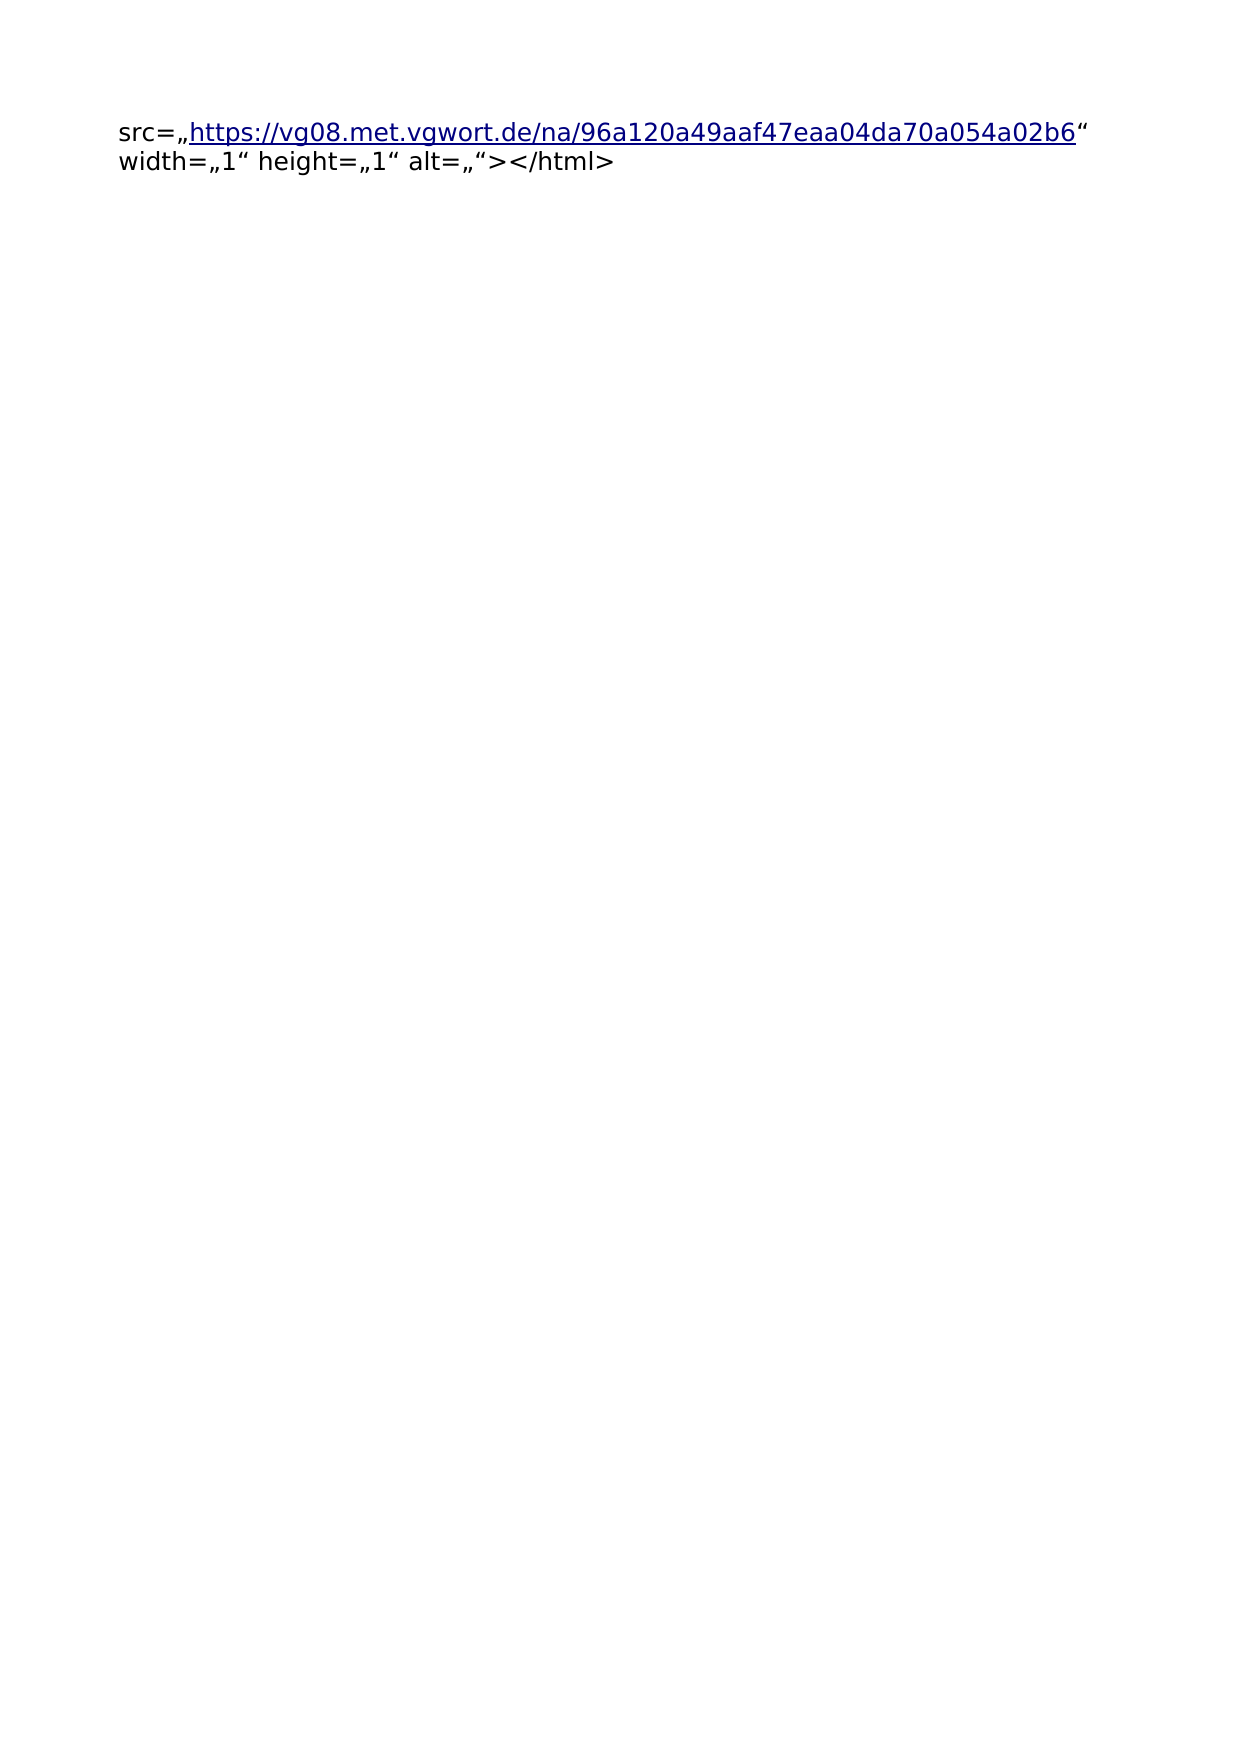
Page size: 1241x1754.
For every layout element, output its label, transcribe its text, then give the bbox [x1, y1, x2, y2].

text src=„https://vg08.met.vgwort.de/na/96a120a49aaf47eaa04da70a054a02b6“ width=„1“ height=„1“ alt=„“></html> [118, 118, 1122, 176]
